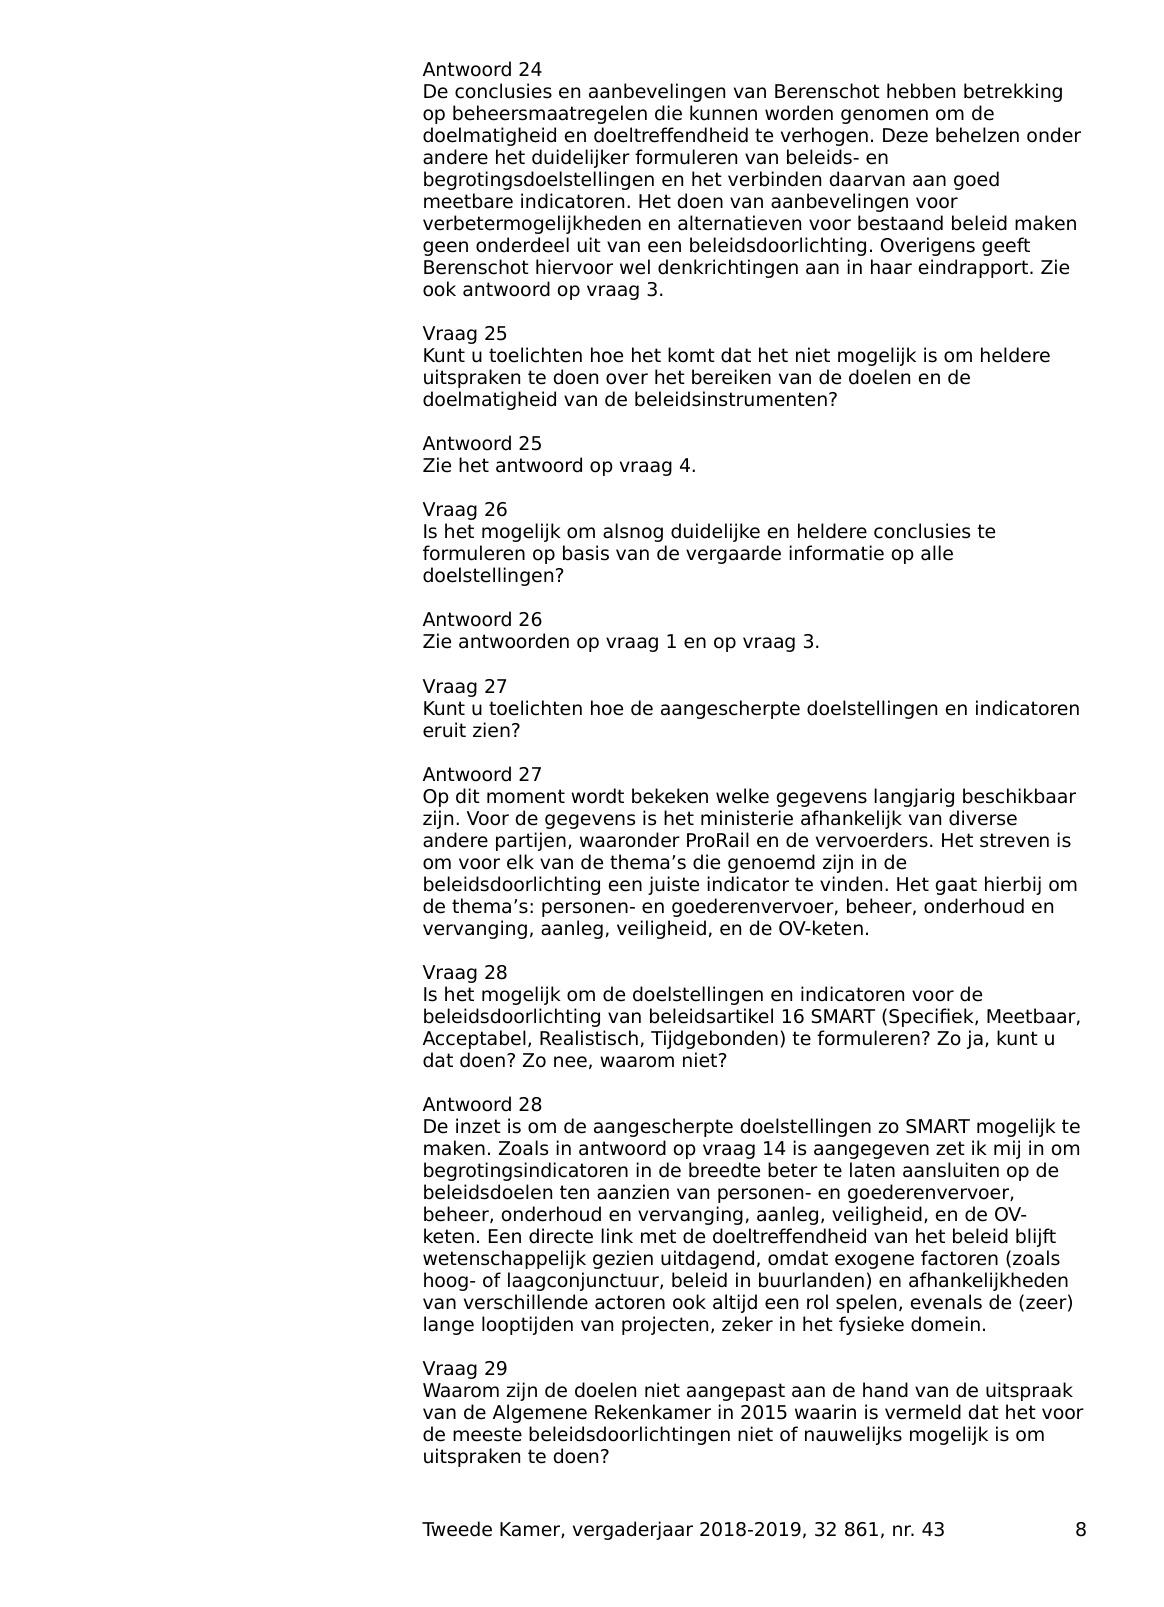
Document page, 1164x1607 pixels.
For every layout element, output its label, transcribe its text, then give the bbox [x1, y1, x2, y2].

text Antwoord 25 [422, 433, 1087, 455]
text De inzet is om de aangescherpte doelstellingen zo SMART mogelijk te maken. Zoals in antwoord op vraag 14 is aangegeven zet ik mij in om begrotingsindicatoren in de breedte beter te laten aansluiten op de beleidsdoelen ten aanzien van personen- en goederenvervoer, beheer, onderhoud en vervanging, aanleg, veiligheid, en de OV- keten. Een directe link met de doeltreffendheid van het beleid blijft wetenschappelijk gezien uitdagend, omdat exogene factoren (zoals hoog- of laagconjunctuur, beleid in buurlanden) en afhankelijkheden van verschillende actoren ook altijd een rol spelen, evenals de (zeer) lange looptijden van projecten, zeker in het fysieke domein. [422, 1116, 1087, 1336]
text Is het mogelijk om de doelstellingen en indicatoren voor de beleidsdoorlichting van beleidsartikel 16 SMART (Specifiek, Meetbaar, Acceptabel, Realistisch, Tijdgebonden) te formuleren? Zo ja, kunt u dat doen? Zo nee, waarom niet? [422, 984, 1087, 1072]
text Waarom zijn de doelen niet aangepast aan de hand van de uitspraak van de Algemene Rekenkamer in 2015 waarin is vermeld dat het voor de meeste beleidsdoorlichtingen niet of nauwelijks mogelijk is om uitspraken te doen? [422, 1380, 1087, 1468]
text Antwoord 28 [422, 1094, 1087, 1116]
text Antwoord 27 [422, 764, 1087, 786]
text Antwoord 26 [422, 609, 1087, 631]
text Is het mogelijk om alsnog duidelijke en heldere conclusies te formuleren op basis van de vergaarde informatie op alle doelstellingen? [422, 521, 1087, 587]
text Vraag 29 [422, 1358, 1087, 1380]
text Antwoord 24 [422, 59, 1087, 81]
text Op dit moment wordt bekeken welke gegevens langjarig beschikbaar zijn. Voor de gegevens is het ministerie afhankelijk van diverse andere partijen, waaronder ProRail en de vervoerders. Het streven is om voor elk van de thema’s die genoemd zijn in de beleidsdoorlichting een juiste indicator te vinden. Het gaat hierbij om de thema’s: personen- en goederenvervoer, beheer, onderhoud en vervanging, aanleg, veiligheid, en de OV-keten. [422, 786, 1087, 939]
text Zie antwoorden op vraag 1 en op vraag 3. [422, 631, 1087, 653]
text Zie het antwoord op vraag 4. [422, 455, 1087, 477]
text Vraag 27 [422, 676, 1087, 697]
text Kunt u toelichten hoe het komt dat het niet mogelijk is om heldere uitspraken te doen over het bereiken van de doelen en de doelmatigheid van de beleidsinstrumenten? [422, 345, 1087, 411]
text De conclusies en aanbevelingen van Berenschot hebben betrekking op beheersmaatregelen die kunnen worden genomen om de doelmatigheid en doeltreffendheid te verhogen. Deze behelzen onder andere het duidelijker formuleren van beleids- en begrotingsdoelstellingen en het verbinden daarvan aan goed meetbare indicatoren. Het doen van aanbevelingen voor verbetermogelijkheden en alternatieven voor bestaand beleid maken geen onderdeel uit van een beleidsdoorlichting. Overigens geeft Berenschot hiervoor wel denkrichtingen aan in haar eindrapport. Zie ook antwoord op vraag 3. [422, 81, 1087, 301]
text Vraag 25 [422, 323, 1087, 345]
text Vraag 28 [422, 962, 1087, 984]
text Kunt u toelichten hoe de aangescherpte doelstellingen en indicatoren eruit zien? [422, 697, 1087, 741]
text Vraag 26 [422, 499, 1087, 521]
